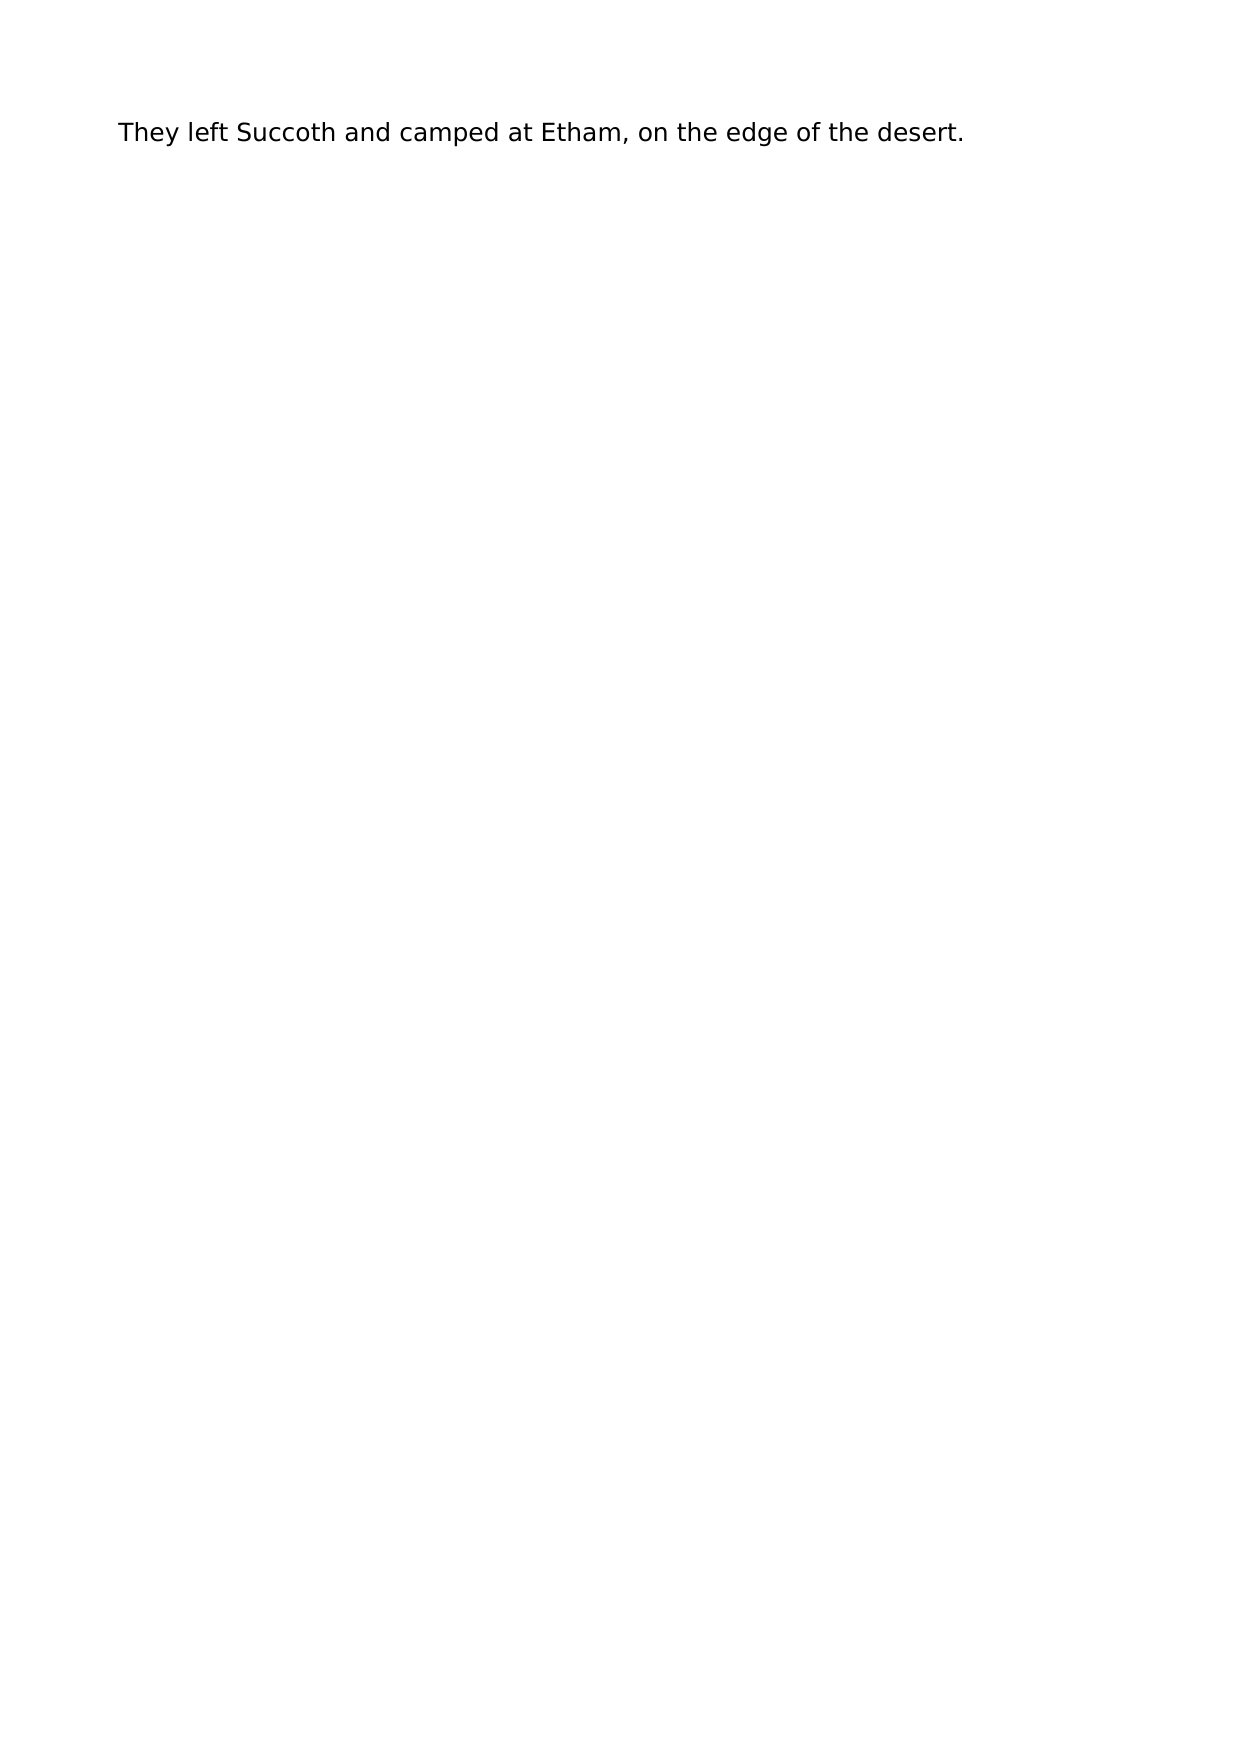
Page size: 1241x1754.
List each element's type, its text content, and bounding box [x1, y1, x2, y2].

text They left Succoth and camped at Etham, on the edge of the desert. [118, 118, 1122, 147]
